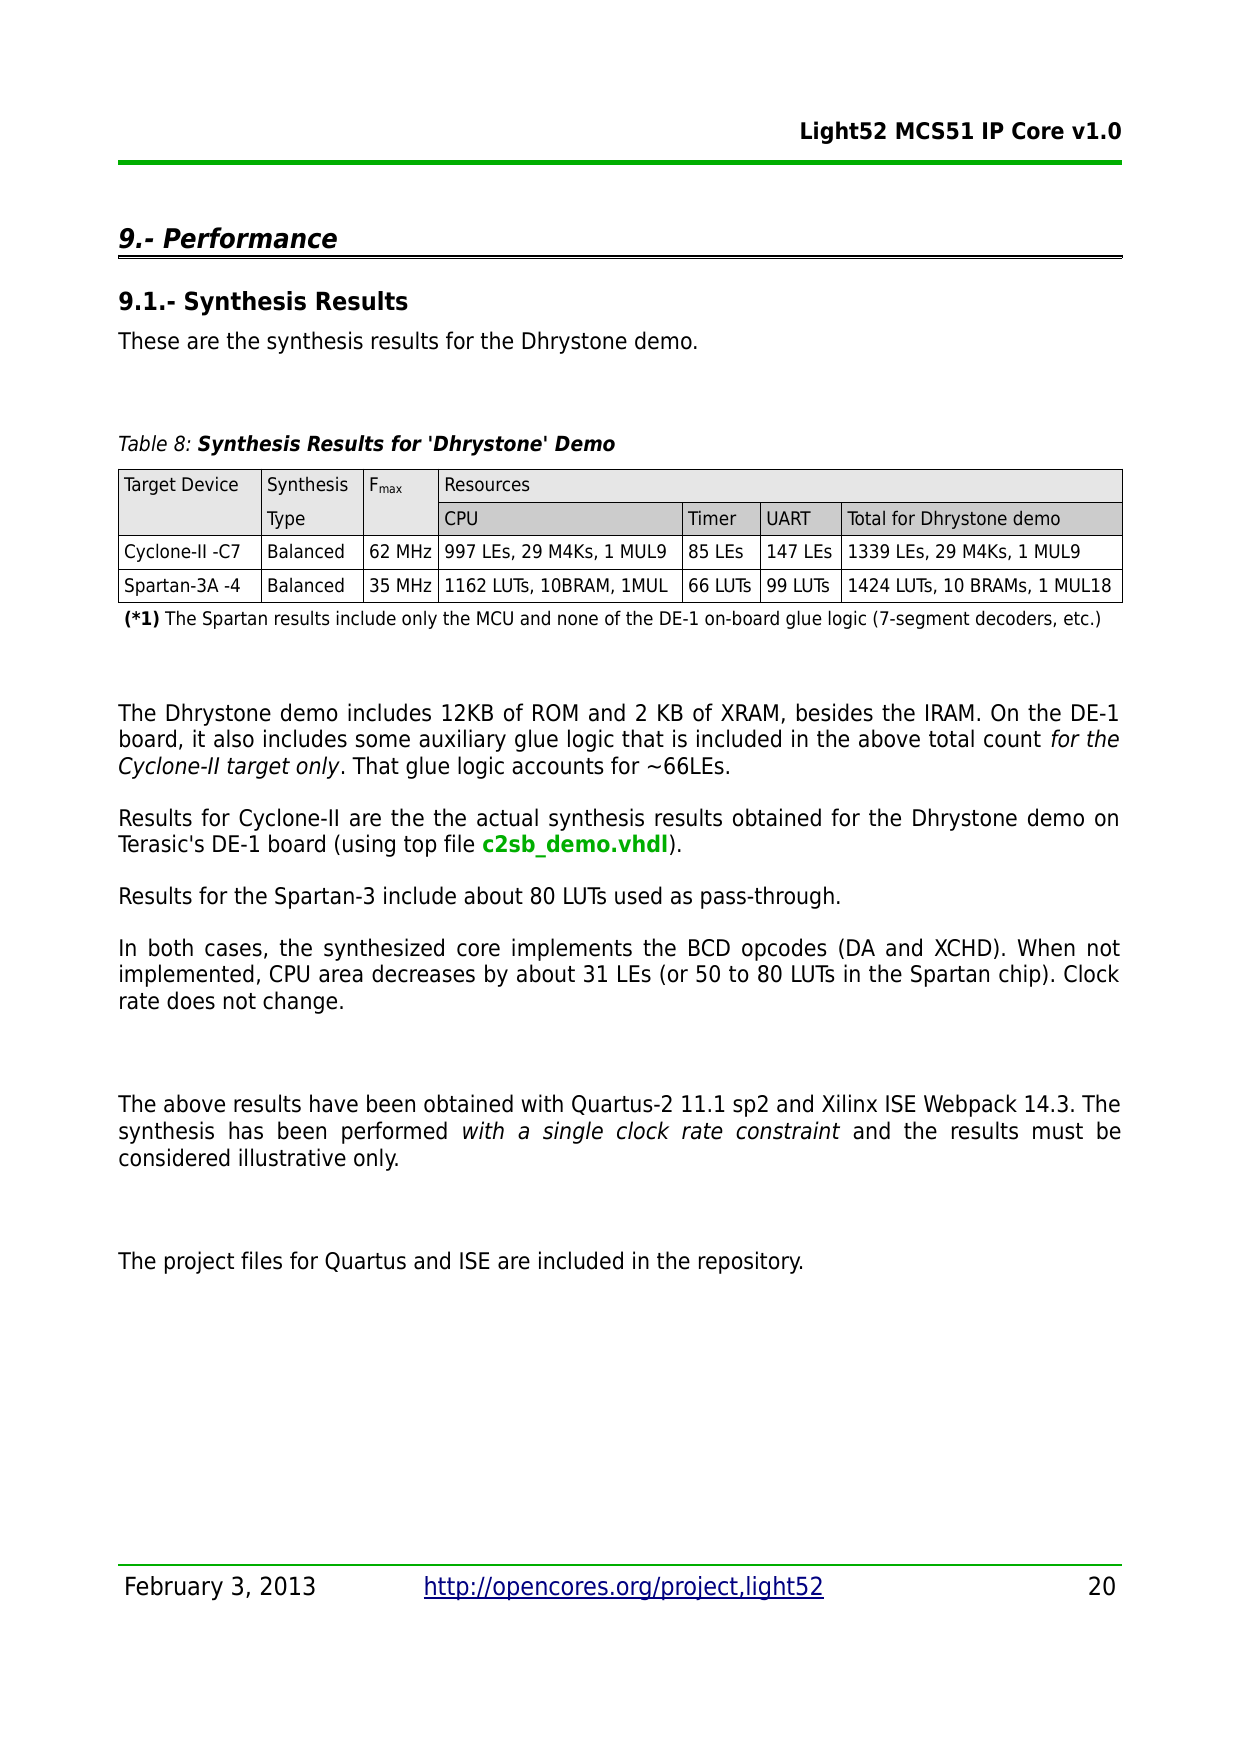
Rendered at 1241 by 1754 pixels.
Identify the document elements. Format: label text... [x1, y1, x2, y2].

table_cell 99 LUTs [761, 570, 841, 602]
table_cell Timer [683, 503, 760, 535]
table_cell UART [761, 503, 841, 535]
table_cell Spartan-3A -4 [119, 570, 261, 602]
subtitle 9.1.- Synthesis Results [118, 287, 1122, 316]
table_cell CPU [439, 503, 682, 535]
table_header Resources [439, 470, 1122, 502]
table_cell 66 LUTs [683, 570, 760, 602]
text The Dhrystone demo includes 12KB of ROM and 2 KB of XRAM, besides the IRAM. On the DE-1 board, it also includes some auxiliary glue logic that is included in the above total count for the Cyclone-II target only. That glue logic accounts for ~66LEs. [118, 700, 1122, 780]
table_cell Balanced [262, 536, 363, 569]
table_cell [364, 502, 438, 535]
table_cell Total for Dhrystone demo [842, 503, 1122, 535]
table_header Fmax [364, 470, 438, 502]
table_cell 1339 LEs, 29 M4Ks, 1 MUL9 [842, 536, 1122, 569]
subtitle 9.- Performance [118, 223, 1122, 254]
table_cell 62 MHz [364, 536, 438, 569]
table_cell 1162 LUTs, 10BRAM, 1MUL [439, 570, 682, 602]
table_header Synthesis [262, 470, 363, 502]
text The project files for Quartus and ISE are included in the repository. [118, 1248, 1122, 1275]
table_cell Cyclone-II -C7 [119, 536, 261, 569]
table_cell 147 LEs [761, 536, 841, 569]
text Table 8: Synthesis Results for 'Dhrystone' Demo [118, 432, 1122, 456]
table_cell Type [262, 502, 363, 535]
table_cell 85 LEs [683, 536, 760, 569]
table_cell 997 LEs, 29 M4Ks, 1 MUL9 [439, 536, 682, 569]
text These are the synthesis results for the Dhrystone demo. [118, 328, 1122, 355]
table_cell 1424 LUTs, 10 BRAMs, 1 MUL18 [842, 570, 1122, 602]
text Results for the Spartan-3 include about 80 LUTs used as pass-through. [118, 883, 1122, 910]
table_cell [119, 502, 261, 535]
table_header Target Device [119, 470, 261, 502]
text In both cases, the synthesized core implements the BCD opcodes (DA and XCHD). When not implemented, CPU area decreases by about 31 LEs (or 50 to 80 LUTs in the Spartan chip). Clock rate does not change. [118, 935, 1122, 1015]
table_cell 35 MHz [364, 570, 438, 602]
text The above results have been obtained with Quartus-2 11.1 sp2 and Xilinx ISE Webpack 14.3. The synthesis has been performed with a single clock rate constraint and the results must be considered illustrative only. [118, 1092, 1122, 1172]
table_cell Balanced [262, 570, 363, 602]
table_cell (*1) The Spartan results include only the MCU and none of the DE-1 on-board glue logic (7-segment decoders, etc.) [118, 603, 1122, 636]
text Results for Cyclone-II are the the actual synthesis results obtained for the Dhrystone demo on Terasic's DE-1 board (using top file c2sb_demo.vhdl). [118, 805, 1122, 858]
